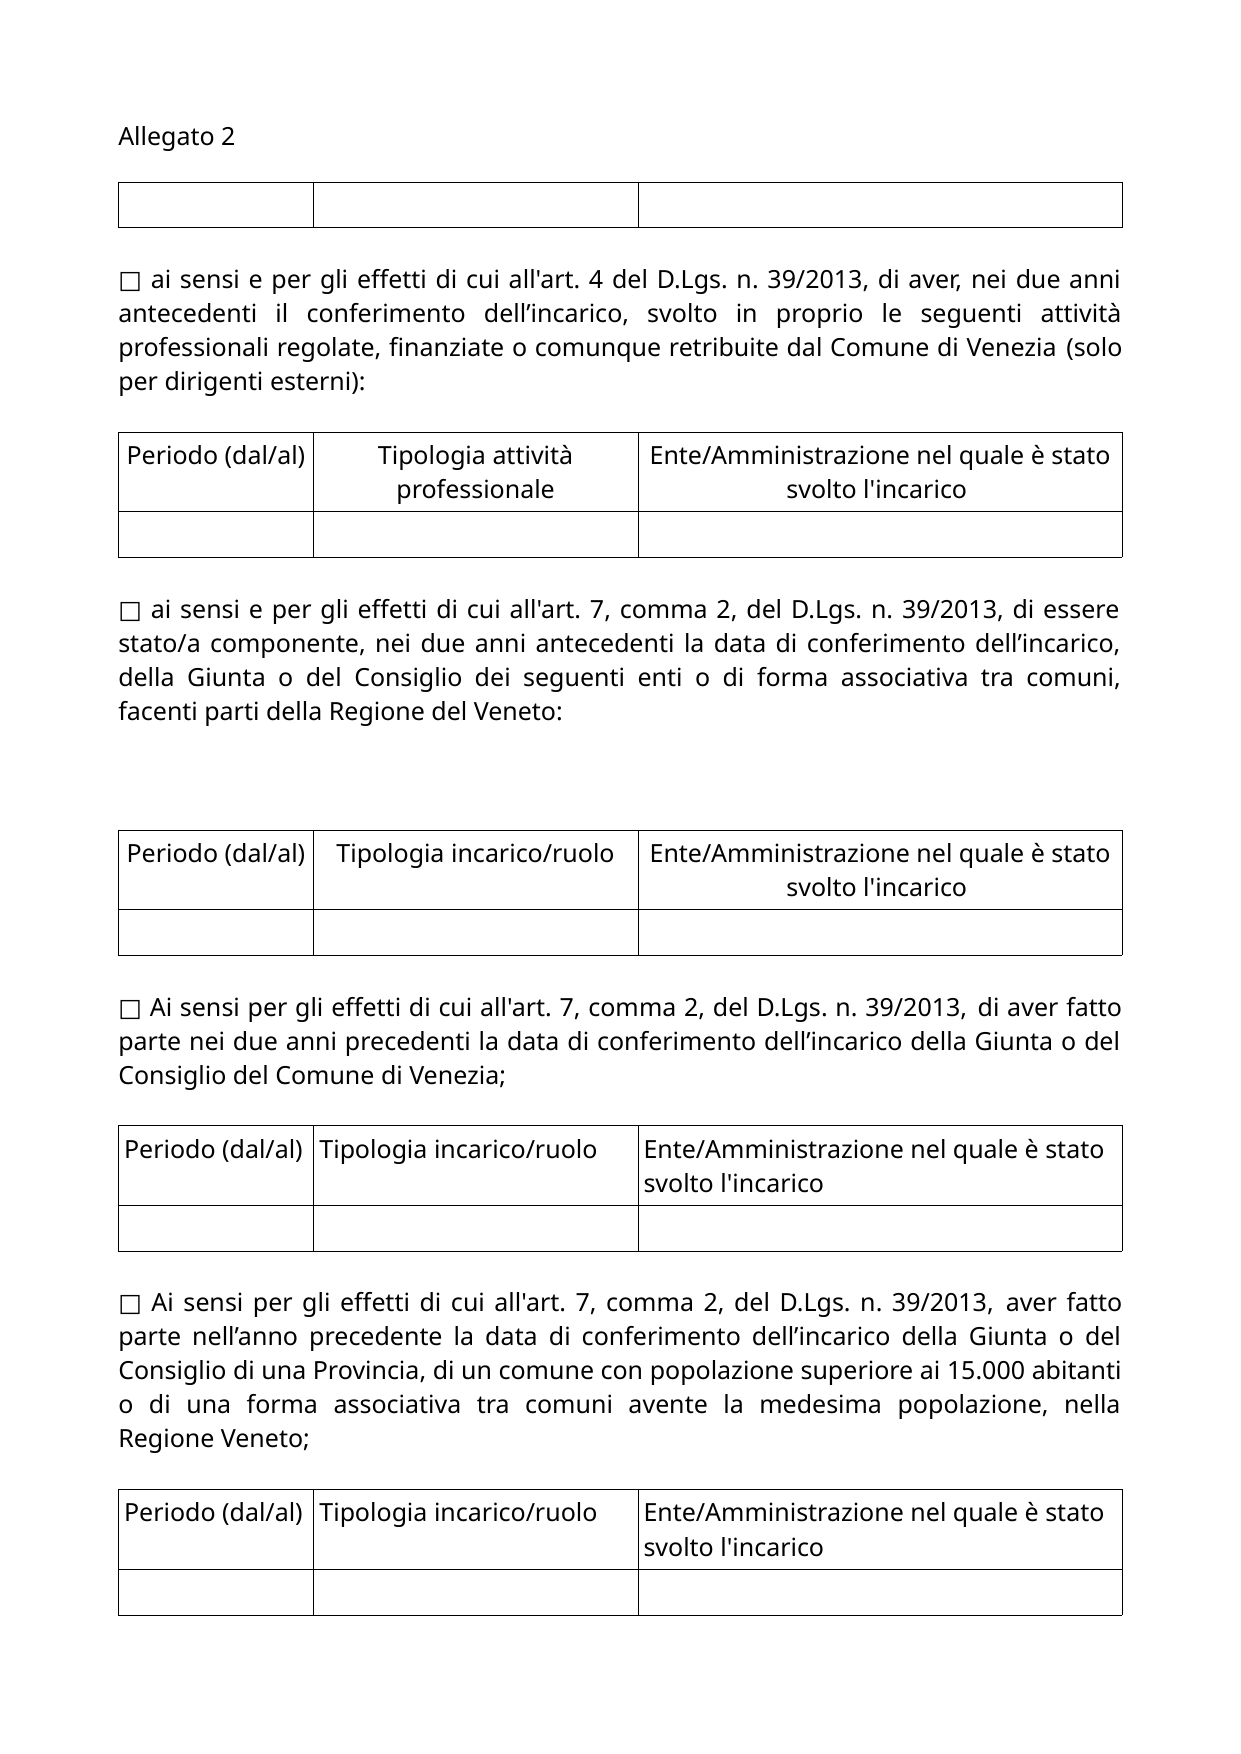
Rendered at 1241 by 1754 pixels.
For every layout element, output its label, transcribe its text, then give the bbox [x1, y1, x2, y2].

table_header Periodo (dal/al) [119, 1126, 313, 1205]
table_header Ente/Amministrazione nel quale è stato svolto l'incarico [639, 831, 1122, 909]
table_cell [639, 183, 1122, 227]
table_header Tipologia attività professionale [314, 433, 638, 511]
table_cell [314, 1570, 638, 1614]
table_header Periodo (dal/al) [119, 831, 313, 909]
table_cell [639, 1206, 1122, 1251]
table_header Tipologia incarico/ruolo [314, 831, 638, 909]
table_cell [119, 183, 313, 227]
table_header Periodo (dal/al) [119, 433, 313, 511]
table_cell [119, 1570, 313, 1614]
table_header Tipologia incarico/ruolo [314, 1490, 638, 1569]
table_cell [119, 512, 313, 557]
text □ ai sensi e per gli effetti di cui all'art. 4 del D.Lgs. n. 39/2013, di aver, nei due anni antecedenti il conferimento dell’incarico, svolto in proprio le seguenti attività professionali regolate, finanziate o comunque retribuite dal Comune di Venezia (solo per dirigenti esterni): [118, 261, 1122, 398]
text □ Ai sensi per gli effetti di cui all'art. 7, comma 2, del D.Lgs. n. 39/2013, aver fatto parte nell’anno precedente la data di conferimento dell’incarico della Giunta o del Consiglio di una Provincia, di un comune con popolazione superiore ai 15.000 abitanti o di una forma associativa tra comuni avente la medesima popolazione, nella Regione Veneto; [118, 1285, 1122, 1455]
table_header Ente/Amministrazione nel quale è stato svolto l'incarico [639, 1490, 1122, 1569]
text □ Ai sensi per gli effetti di cui all'art. 7, comma 2, del D.Lgs. n. 39/2013, di aver fatto parte nei due anni precedenti la data di conferimento dell’incarico della Giunta o del Consiglio del Comune di Venezia; [118, 989, 1122, 1091]
table_cell [119, 1206, 313, 1251]
table_header Ente/Amministrazione nel quale è stato svolto l'incarico [639, 1126, 1122, 1205]
table_cell [639, 512, 1122, 557]
table_cell [314, 183, 638, 227]
text □ ai sensi e per gli effetti di cui all'art. 7, comma 2, del D.Lgs. n. 39/2013, di essere stato/a componente, nei due anni antecedenti la data di conferimento dell’incarico, della Giunta o del Consiglio dei seguenti enti o di forma associativa tra comuni, facenti parti della Regione del Veneto: [118, 591, 1122, 727]
table_cell [314, 910, 638, 955]
table_header Tipologia incarico/ruolo [314, 1126, 638, 1205]
table_cell [119, 910, 313, 955]
table_cell [314, 512, 638, 557]
table_cell [314, 1206, 638, 1251]
table_cell [639, 1570, 1122, 1614]
table_header Ente/Amministrazione nel quale è stato svolto l'incarico [639, 433, 1122, 511]
table_cell [639, 910, 1122, 955]
table_header Periodo (dal/al) [119, 1490, 313, 1569]
